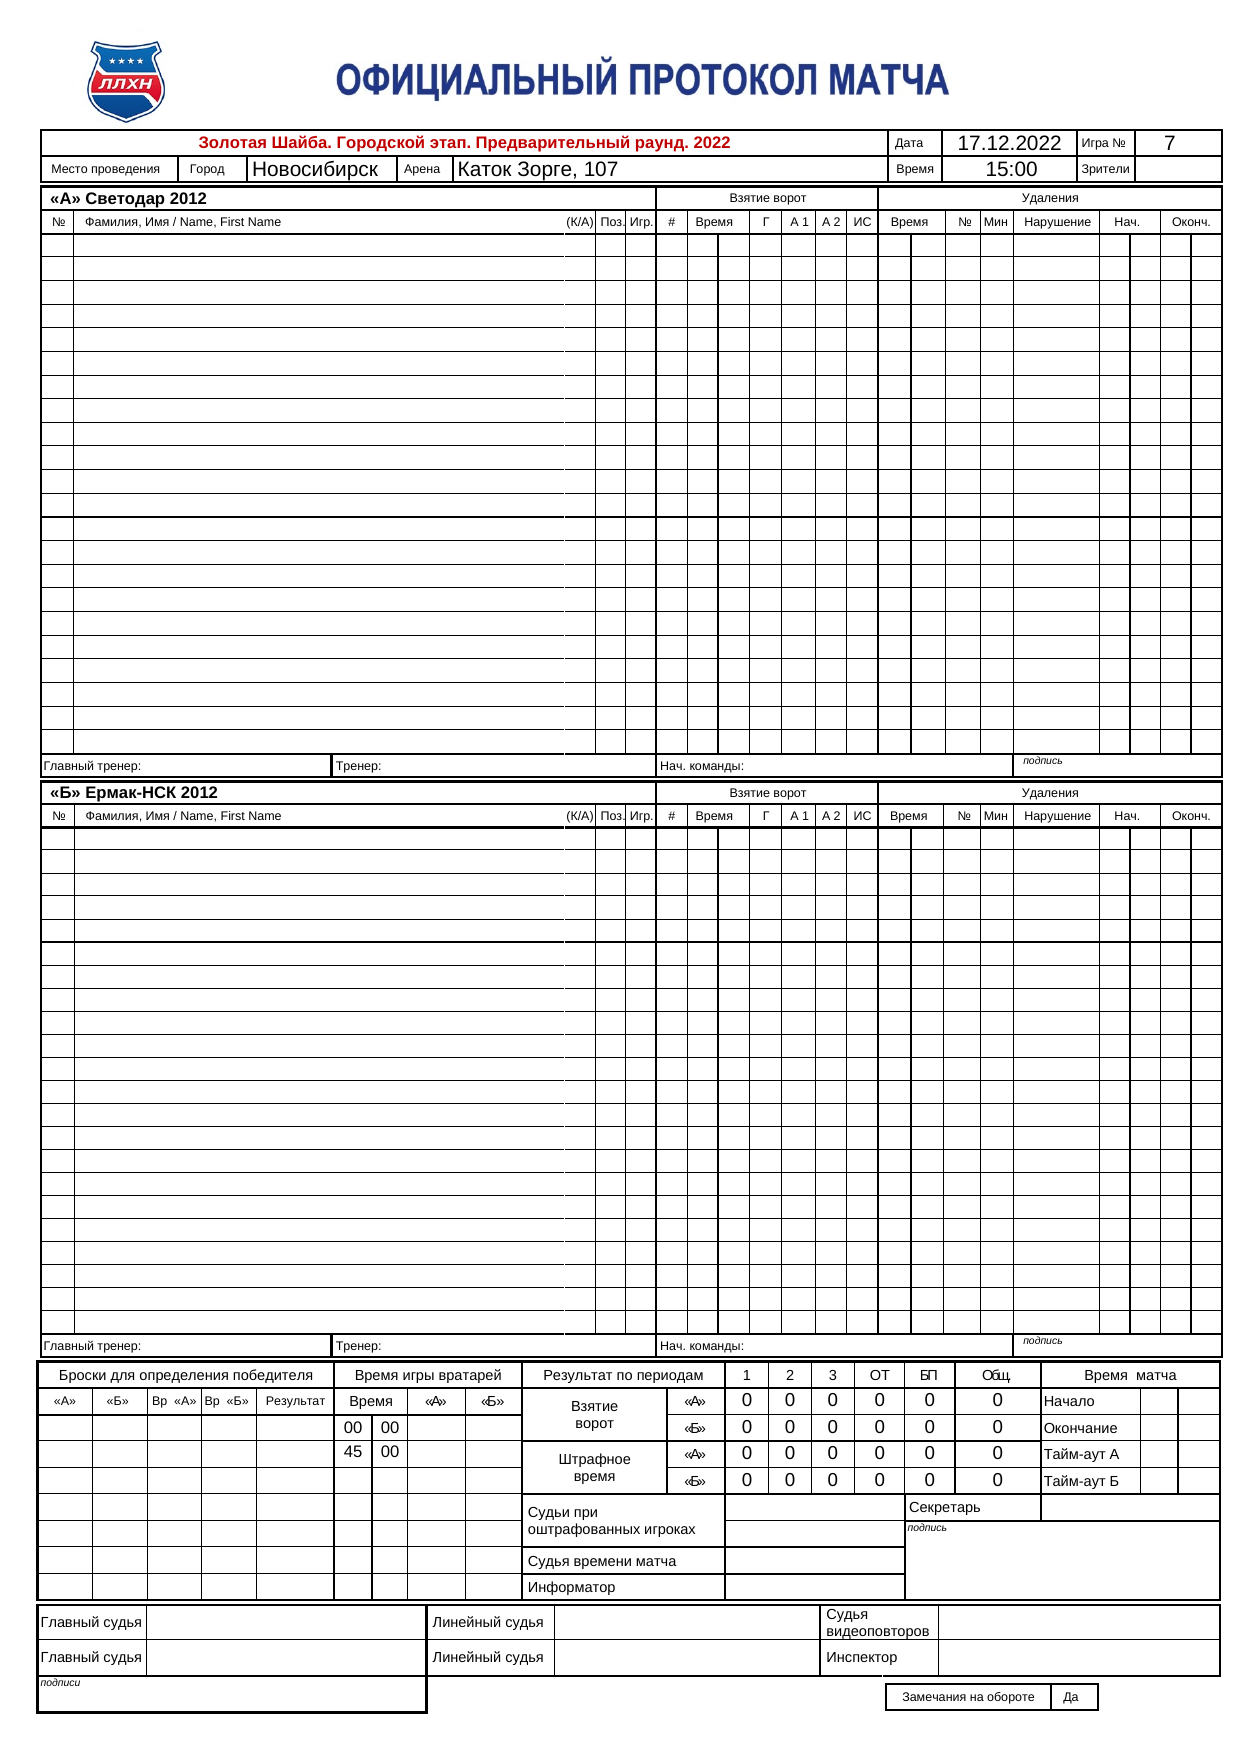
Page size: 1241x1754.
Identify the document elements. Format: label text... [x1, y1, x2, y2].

table_cell [1161, 966, 1190, 987]
table_cell [816, 1150, 846, 1172]
table_cell [847, 257, 877, 280]
table_cell [719, 376, 749, 398]
table_cell Окончание [1042, 1415, 1140, 1440]
table_cell [719, 636, 749, 658]
table_cell [74, 399, 564, 422]
table_cell [74, 352, 564, 374]
table_cell [657, 659, 687, 682]
table_cell [816, 920, 846, 941]
table_cell [847, 730, 877, 753]
table_cell [1161, 1265, 1190, 1287]
table_cell Мин [981, 211, 1013, 233]
table_cell [847, 1242, 877, 1264]
table_cell [912, 874, 943, 895]
table_cell [1014, 989, 1099, 1011]
table_cell № [42, 805, 74, 826]
table_cell [1192, 541, 1221, 564]
table_cell [688, 281, 717, 303]
table_cell [944, 1081, 980, 1103]
table_cell [1131, 470, 1160, 493]
table_cell [42, 1127, 74, 1149]
table_cell [782, 305, 815, 327]
table_cell [74, 707, 564, 729]
table_cell [565, 494, 595, 516]
table_cell [944, 1242, 980, 1264]
table_cell [1192, 565, 1221, 587]
table_cell [1192, 1058, 1221, 1079]
table_cell [1192, 1173, 1221, 1195]
table_cell [1131, 257, 1160, 280]
table_cell [75, 1058, 564, 1079]
table_cell [202, 1441, 256, 1467]
table_cell [565, 352, 595, 374]
table_cell [1100, 1035, 1129, 1057]
table_cell [565, 305, 595, 327]
table_cell [719, 1173, 749, 1195]
table_cell 0 [956, 1389, 1040, 1413]
table_cell [688, 328, 717, 351]
table_cell [981, 470, 1013, 493]
table_cell [847, 588, 877, 611]
table_cell [1141, 1468, 1177, 1493]
table_cell [981, 659, 1013, 682]
table_cell [688, 1081, 717, 1103]
table_cell [750, 1288, 781, 1310]
table_cell [565, 1035, 595, 1057]
table_cell [879, 920, 910, 941]
table_cell [719, 1035, 749, 1057]
table_cell [782, 850, 815, 872]
table_cell [981, 257, 1013, 280]
table_cell [981, 376, 1013, 398]
table_cell [879, 565, 910, 587]
table_cell Тайм-аут А [1042, 1441, 1140, 1467]
table_cell [565, 1219, 595, 1241]
table_cell [626, 541, 655, 564]
table_cell [657, 1058, 687, 1079]
table_cell [688, 235, 717, 256]
table_cell [879, 829, 910, 849]
table_cell [879, 235, 910, 256]
table_cell Время [879, 211, 945, 233]
table_cell [1014, 518, 1099, 540]
table_cell Линейный судья [428, 1640, 554, 1675]
table_cell [1014, 874, 1099, 895]
table_cell 0 [905, 1415, 954, 1440]
table_cell [719, 829, 749, 849]
table_cell [657, 1265, 687, 1287]
table_cell [565, 989, 595, 1011]
table_cell [1192, 1288, 1221, 1310]
table_cell [782, 920, 815, 941]
table_cell [879, 874, 910, 895]
table_cell [257, 1521, 333, 1546]
table_cell [1131, 352, 1160, 374]
table_cell [912, 1219, 943, 1241]
table_cell [726, 1548, 904, 1573]
table_cell [1100, 943, 1129, 964]
table_cell [1179, 1415, 1219, 1440]
table_cell [626, 470, 655, 493]
table_cell [39, 1468, 92, 1493]
table_cell [1131, 235, 1160, 256]
table_cell [750, 683, 781, 706]
table_cell [879, 683, 910, 706]
table_cell 0 [855, 1442, 904, 1467]
table_cell [912, 920, 943, 941]
table_cell [596, 494, 625, 516]
table_cell [816, 494, 846, 516]
table_cell [74, 518, 564, 540]
table_cell [719, 352, 749, 374]
table_cell [1131, 423, 1160, 445]
table_cell [466, 1441, 521, 1467]
table_cell [42, 730, 73, 753]
table_cell [944, 1288, 980, 1310]
table_cell [879, 1173, 910, 1195]
table_cell [847, 989, 877, 1011]
table_cell [75, 1127, 564, 1149]
table_cell [42, 707, 73, 729]
table_cell [912, 966, 943, 987]
table_cell [202, 1494, 256, 1520]
table_cell [626, 730, 655, 753]
table_cell [626, 989, 655, 1011]
table_cell [782, 829, 815, 849]
table_cell [1179, 1468, 1219, 1493]
table_cell [596, 943, 625, 964]
table_cell [1100, 1127, 1129, 1149]
table_cell [981, 399, 1013, 422]
table_cell [657, 1012, 687, 1033]
table_cell [1192, 707, 1221, 729]
table_cell [1014, 1081, 1099, 1103]
table_cell [879, 1288, 910, 1310]
table_cell [946, 659, 980, 682]
table_cell [1100, 1219, 1129, 1241]
table_cell [1014, 494, 1099, 516]
table_cell [847, 829, 877, 849]
table_cell [1161, 352, 1190, 374]
table_cell [1100, 281, 1129, 303]
table_cell [847, 612, 877, 634]
table_cell [42, 1150, 74, 1172]
table_cell [1161, 1311, 1190, 1333]
table_cell [750, 1150, 781, 1172]
table_cell А 2 [816, 805, 846, 826]
table_cell [912, 235, 945, 256]
table_cell [688, 896, 717, 918]
table_cell [1131, 446, 1160, 469]
table_cell [1100, 305, 1129, 327]
table_cell [879, 588, 910, 611]
table_cell [1192, 305, 1221, 327]
table_cell [373, 1521, 407, 1546]
table_cell Г [750, 805, 781, 826]
table_cell [42, 1219, 74, 1241]
table_cell [42, 328, 73, 351]
table_cell [782, 1127, 815, 1149]
table_cell [75, 1219, 564, 1241]
table_cell [657, 494, 687, 516]
table_cell [596, 707, 625, 729]
table_cell [148, 1574, 201, 1599]
table_cell Нач. [1100, 211, 1160, 233]
table_cell [565, 920, 595, 941]
table_cell [816, 1265, 846, 1287]
table_cell [1192, 612, 1221, 634]
table_cell 0 [956, 1442, 1040, 1467]
table_cell Главный судья [39, 1606, 146, 1639]
table_cell [816, 636, 846, 658]
table_cell [74, 257, 564, 280]
table_cell [1131, 494, 1160, 516]
table_cell [816, 1058, 846, 1079]
table_cell [688, 659, 717, 682]
table_cell Оконч. [1161, 805, 1221, 826]
table_cell [626, 399, 655, 422]
table_cell [912, 1012, 943, 1033]
table_cell [596, 352, 625, 374]
table_cell [946, 565, 980, 587]
table_cell [750, 659, 781, 682]
table_cell [466, 1574, 521, 1599]
table_cell [626, 1196, 655, 1218]
table_cell [626, 1173, 655, 1195]
table_cell [750, 1081, 781, 1103]
table_cell [428, 1677, 882, 1711]
table_cell [257, 1494, 333, 1520]
table_cell [946, 730, 980, 753]
table_cell [408, 1441, 465, 1467]
table_cell [944, 1265, 980, 1287]
table_cell [981, 1196, 1013, 1218]
table_cell [74, 565, 564, 587]
table_cell [565, 683, 595, 706]
table_cell [657, 541, 687, 564]
table_cell [981, 1058, 1013, 1079]
table_cell [565, 376, 595, 398]
table_cell [847, 541, 877, 564]
table_cell [688, 850, 717, 872]
table_cell [257, 1574, 333, 1599]
table_cell [408, 1416, 465, 1440]
table_cell [750, 896, 781, 918]
table_cell [688, 305, 717, 327]
table_cell [565, 470, 595, 493]
table_cell [565, 588, 595, 611]
table_cell [42, 305, 73, 327]
table_cell [750, 1173, 781, 1195]
table_cell [1014, 920, 1099, 941]
table_cell [75, 874, 564, 895]
table_cell [626, 352, 655, 374]
table_cell [1131, 920, 1160, 941]
table_cell [816, 966, 846, 987]
table_cell [565, 1012, 595, 1033]
table_cell [1042, 1495, 1219, 1520]
table_cell [74, 636, 564, 658]
table_cell [719, 989, 749, 1011]
table_cell Результат [257, 1389, 333, 1413]
table_cell [565, 659, 595, 682]
table_cell [944, 989, 980, 1011]
table_cell 0 [812, 1442, 854, 1467]
table_cell [1131, 305, 1160, 327]
table_cell [373, 1468, 407, 1493]
table_cell [719, 423, 749, 445]
table_cell [847, 850, 877, 872]
table_cell [1014, 896, 1099, 918]
table_cell [847, 1012, 877, 1033]
table_cell [626, 966, 655, 987]
table_cell [782, 683, 815, 706]
table_cell [782, 281, 815, 303]
table_header Взятие ворот [657, 188, 877, 209]
table_cell [719, 235, 749, 256]
table_cell [1014, 588, 1099, 611]
table_cell [626, 659, 655, 682]
table_cell 45 [335, 1441, 371, 1467]
table_cell [75, 989, 564, 1011]
table_cell [946, 470, 980, 493]
table_cell [946, 281, 980, 303]
table_cell [688, 943, 717, 964]
table_cell [1161, 376, 1190, 398]
table_cell [688, 352, 717, 374]
table_cell [75, 966, 564, 987]
table_cell [1100, 659, 1129, 682]
table_cell [596, 518, 625, 540]
table_cell [782, 659, 815, 682]
table_cell [719, 874, 749, 895]
table_cell [939, 1640, 1219, 1675]
table_cell [93, 1574, 147, 1599]
table_cell [626, 1242, 655, 1264]
table_cell [42, 399, 73, 422]
table_cell [1014, 1288, 1099, 1310]
table_cell [688, 1035, 717, 1057]
table_cell [946, 446, 980, 469]
table_cell [1100, 1265, 1129, 1287]
table_cell [981, 730, 1013, 753]
table_cell [981, 896, 1013, 918]
table_cell [847, 1150, 877, 1172]
table_cell [596, 305, 625, 327]
table_cell [626, 565, 655, 587]
table_header Результат по периодам [523, 1363, 724, 1387]
table_cell [657, 446, 687, 469]
table_cell [912, 376, 945, 398]
table_cell «А» [668, 1442, 724, 1467]
table_cell [74, 494, 564, 516]
table_cell [1161, 659, 1190, 682]
table_cell [1192, 281, 1221, 303]
table_cell [1099, 1682, 1220, 1711]
table_cell [1100, 612, 1129, 634]
table_cell [1131, 1196, 1160, 1218]
table_cell [847, 470, 877, 493]
table_cell [657, 328, 687, 351]
table_cell [626, 896, 655, 918]
table_cell [750, 1058, 781, 1079]
table_cell [42, 1058, 74, 1079]
table_cell [939, 1606, 1219, 1639]
table_cell [565, 707, 595, 729]
table_cell [1014, 1196, 1099, 1218]
table_cell [750, 612, 781, 634]
table_cell [565, 874, 595, 895]
table_cell 15:00 [943, 157, 1076, 181]
table_cell [816, 612, 846, 634]
table_cell [944, 1150, 980, 1172]
table_cell [1131, 1265, 1160, 1287]
table_cell [688, 1265, 717, 1287]
table_cell [816, 896, 846, 918]
table_cell [39, 1574, 92, 1599]
table_cell [39, 1441, 92, 1467]
table_cell # [657, 805, 687, 826]
table_cell Нарушение [1014, 805, 1099, 826]
table_cell [981, 636, 1013, 658]
table_cell [1014, 281, 1099, 303]
table_cell [1192, 1311, 1221, 1333]
table_cell [565, 399, 595, 422]
table_cell [657, 423, 687, 445]
table_cell [596, 423, 625, 445]
table_cell «Б» [668, 1468, 724, 1493]
table_cell [565, 1173, 595, 1195]
table_cell 0 [905, 1389, 954, 1413]
table_cell [944, 1219, 980, 1241]
table_cell [847, 305, 877, 327]
table_cell [596, 470, 625, 493]
table_cell [847, 235, 877, 256]
table_cell [912, 707, 945, 729]
table_cell [335, 1521, 371, 1546]
table_cell [1141, 1441, 1177, 1467]
table_cell [1192, 423, 1221, 445]
table_cell [847, 494, 877, 516]
table_cell [657, 850, 687, 872]
table_cell [816, 1219, 846, 1241]
table_cell [688, 470, 717, 493]
table_cell [1161, 1173, 1190, 1195]
table_cell Оконч. [1161, 211, 1221, 233]
table_cell [42, 1265, 74, 1287]
table_cell [1192, 896, 1221, 918]
table_cell [1100, 707, 1129, 729]
table_cell [596, 1150, 625, 1172]
table_cell [879, 612, 910, 634]
table_cell 00 [373, 1441, 407, 1467]
table_cell [565, 446, 595, 469]
table_cell [596, 588, 625, 611]
table_cell 0 [812, 1415, 854, 1440]
table_cell [626, 235, 655, 256]
table_cell Главный тренер: [42, 1335, 330, 1356]
table_cell [750, 1219, 781, 1241]
table_cell [879, 730, 910, 753]
table_cell [596, 281, 625, 303]
table_cell [1014, 966, 1099, 987]
table_cell [782, 423, 815, 445]
table_cell [782, 989, 815, 1011]
table_cell [1192, 1219, 1221, 1241]
table_cell [1161, 399, 1190, 422]
table_cell [981, 1288, 1013, 1310]
table_cell [1161, 1150, 1190, 1172]
table_cell [981, 494, 1013, 516]
table_header Дата [889, 131, 941, 155]
table_cell [1192, 588, 1221, 611]
table_header Замечания на обороте [887, 1685, 1050, 1709]
table_cell Каток Зорге, 107 [454, 157, 887, 181]
table_cell [782, 352, 815, 374]
table_cell [1192, 1012, 1221, 1033]
table_cell [75, 1012, 564, 1033]
table_cell [148, 1547, 201, 1573]
table_cell [1161, 636, 1190, 658]
table_cell [847, 446, 877, 469]
table_cell [944, 1104, 980, 1126]
table_cell [42, 1311, 74, 1333]
table_cell [565, 1311, 595, 1333]
table_cell [782, 1173, 815, 1195]
table_cell [750, 328, 781, 351]
table_cell [75, 1242, 564, 1264]
table_cell [981, 352, 1013, 374]
table_cell [782, 1265, 815, 1287]
table_cell [148, 1416, 201, 1440]
table_cell [1136, 157, 1221, 181]
table_cell [1014, 352, 1099, 374]
table_cell [1014, 565, 1099, 587]
table_cell [750, 707, 781, 729]
table_cell А 1 [782, 805, 815, 826]
table_cell [657, 896, 687, 918]
table_cell [1161, 494, 1190, 516]
table_header 1 [726, 1363, 768, 1387]
table_cell [688, 399, 717, 422]
table_cell [944, 1058, 980, 1079]
table_cell [750, 1265, 781, 1287]
table_cell [1131, 874, 1160, 895]
table_cell [1131, 376, 1160, 398]
table_cell [1161, 1242, 1190, 1264]
table_cell [42, 376, 73, 398]
table_cell [1192, 376, 1221, 398]
table_cell [1161, 943, 1190, 964]
table_cell [879, 1219, 910, 1241]
table_cell [688, 565, 717, 587]
table_cell [596, 850, 625, 872]
table_cell [719, 1150, 749, 1172]
table_cell [1100, 1012, 1129, 1033]
table_cell [719, 541, 749, 564]
table_cell 0 [905, 1468, 954, 1493]
table_cell [1131, 1127, 1160, 1149]
table_cell [879, 399, 910, 422]
table_cell [946, 636, 980, 658]
table_cell [981, 423, 1013, 445]
table_cell [879, 470, 910, 493]
table_cell [42, 235, 73, 256]
table_cell [1131, 683, 1160, 706]
table_cell [39, 1494, 92, 1520]
table_cell [1161, 1219, 1190, 1241]
table_cell [879, 257, 910, 280]
table_cell [1014, 235, 1099, 256]
table_cell [782, 1311, 815, 1333]
table_cell [719, 518, 749, 540]
table_cell [75, 1265, 564, 1287]
table_cell Мин [981, 805, 1013, 826]
table_cell [719, 1012, 749, 1033]
table_cell 0 [812, 1468, 854, 1493]
table_cell [912, 683, 945, 706]
table_cell Арена [398, 157, 452, 181]
table_cell [1192, 1081, 1221, 1103]
table_cell [1192, 829, 1221, 849]
table_cell [981, 518, 1013, 540]
table_cell [719, 257, 749, 280]
table_cell [847, 1104, 877, 1126]
table_cell [596, 920, 625, 941]
table_cell [1100, 1311, 1129, 1333]
table_cell [782, 494, 815, 516]
table_cell [93, 1521, 147, 1546]
table_cell [1161, 328, 1190, 351]
table_cell Инспектор [821, 1640, 938, 1675]
table_cell [42, 989, 74, 1011]
table_cell # [657, 211, 687, 233]
table_cell [74, 281, 564, 303]
table_cell [75, 943, 564, 964]
table_cell [944, 850, 980, 872]
table_cell [847, 1311, 877, 1333]
table_header Удаления [879, 188, 1221, 209]
table_cell [1161, 896, 1190, 918]
table_cell [1100, 896, 1129, 918]
table_cell [1131, 541, 1160, 564]
table_cell [816, 470, 846, 493]
table_cell [626, 588, 655, 611]
table_cell [847, 874, 877, 895]
table_cell [782, 943, 815, 964]
table_cell [147, 1640, 425, 1675]
table_cell [981, 328, 1013, 351]
table_cell Поз. [596, 805, 625, 826]
table_cell [688, 541, 717, 564]
table_cell [912, 612, 945, 634]
table_cell [944, 1035, 980, 1057]
table_cell [879, 636, 910, 658]
table_cell [42, 494, 73, 516]
table_cell Время [688, 805, 749, 826]
table_cell [944, 1196, 980, 1218]
table_cell [75, 920, 564, 941]
table_cell [565, 1081, 595, 1103]
table_cell ИС [847, 211, 877, 233]
table_cell Взятие ворот [523, 1389, 666, 1440]
table_cell [42, 683, 73, 706]
table_cell [1192, 328, 1221, 351]
table_cell [782, 399, 815, 422]
table_cell [657, 399, 687, 422]
table_cell [596, 1288, 625, 1310]
table_cell [1131, 399, 1160, 422]
table_cell [555, 1606, 819, 1639]
table_cell [1100, 541, 1129, 564]
table_cell [719, 565, 749, 587]
table_cell [626, 636, 655, 658]
table_header 7 [1136, 131, 1221, 155]
table_cell [565, 636, 595, 658]
table_cell [202, 1416, 256, 1440]
table_cell [1014, 1012, 1099, 1033]
table_cell [42, 1196, 74, 1218]
table_cell [42, 1035, 74, 1057]
table_cell Нач. команды: [657, 755, 1012, 776]
table_cell [42, 565, 73, 587]
table_cell [335, 1494, 371, 1520]
table_cell [1161, 730, 1190, 753]
table_cell [879, 896, 910, 918]
table_cell Новосибирск [248, 157, 396, 181]
table_cell [782, 1081, 815, 1103]
table_cell [1100, 1081, 1129, 1103]
table_cell [565, 1196, 595, 1218]
table_cell [981, 1104, 1013, 1126]
table_cell [1161, 446, 1190, 469]
table_cell [750, 1127, 781, 1149]
table_cell [847, 1035, 877, 1057]
table_cell [879, 1035, 910, 1057]
table_cell [565, 730, 595, 753]
table_cell [596, 896, 625, 918]
table_cell [657, 565, 687, 587]
table_cell [688, 1058, 717, 1079]
table_cell [565, 1242, 595, 1264]
table_cell [596, 1265, 625, 1287]
table_cell [750, 494, 781, 516]
table_cell [816, 423, 846, 445]
table_cell [1014, 850, 1099, 872]
table_cell [816, 1035, 846, 1057]
table_cell [42, 446, 73, 469]
table_cell [75, 850, 564, 872]
table_cell [1131, 1104, 1160, 1126]
table_cell [719, 1196, 749, 1218]
table_cell [719, 1081, 749, 1103]
table_cell [626, 874, 655, 895]
table_cell [981, 235, 1013, 256]
table_cell Судья времени матча [523, 1548, 724, 1573]
table_cell [946, 257, 980, 280]
table_cell [816, 518, 846, 540]
table_cell [42, 966, 74, 987]
table_cell [1100, 1196, 1129, 1218]
table_cell [626, 707, 655, 729]
table_cell [847, 659, 877, 682]
table_cell [719, 305, 749, 327]
table_cell [726, 1575, 904, 1599]
table_cell [408, 1494, 465, 1520]
table_cell [1131, 588, 1160, 611]
table_cell [1192, 659, 1221, 682]
table_cell [1131, 1150, 1160, 1172]
table_cell [879, 328, 910, 351]
table_header Игра № [1078, 131, 1134, 155]
table_cell [719, 707, 749, 729]
table_cell [408, 1574, 465, 1599]
table_cell [626, 494, 655, 516]
table_cell [944, 1311, 980, 1333]
table_cell [750, 588, 781, 611]
table_cell [879, 659, 910, 682]
table_cell [147, 1606, 425, 1639]
table_cell [657, 730, 687, 753]
table_cell [719, 1127, 749, 1149]
table_cell Информатор [523, 1575, 724, 1599]
table_cell [816, 1012, 846, 1033]
table_cell [1131, 730, 1160, 753]
table_cell [847, 966, 877, 987]
table_cell [879, 1081, 910, 1103]
table_cell [750, 257, 781, 280]
table_cell [42, 612, 73, 634]
table_cell Время [335, 1389, 407, 1413]
table_cell [1131, 636, 1160, 658]
table_cell [1192, 730, 1221, 753]
table_cell [1014, 1311, 1099, 1333]
table_cell [847, 1127, 877, 1149]
table_cell [657, 376, 687, 398]
table_cell [750, 541, 781, 564]
table_cell [1014, 1173, 1099, 1195]
table_cell [879, 989, 910, 1011]
table_cell [74, 446, 564, 469]
table_cell [42, 659, 73, 682]
table_cell [626, 446, 655, 469]
table_cell [596, 966, 625, 987]
table_cell [626, 1035, 655, 1057]
table_cell [565, 612, 595, 634]
table_cell [596, 829, 625, 849]
table_cell [596, 446, 625, 469]
table_cell [1161, 588, 1190, 611]
table_cell Игр. [626, 805, 655, 826]
table_cell [879, 1150, 910, 1172]
table_cell [1161, 874, 1190, 895]
table_cell [596, 989, 625, 1011]
table_header Да [1052, 1685, 1097, 1709]
table_cell [688, 920, 717, 941]
table_cell [719, 588, 749, 611]
table_cell [816, 1196, 846, 1218]
table_cell [879, 423, 910, 445]
table_cell [1161, 683, 1190, 706]
table_cell [75, 1173, 564, 1195]
table_cell [847, 376, 877, 398]
table_cell [596, 659, 625, 682]
table_cell [688, 376, 717, 398]
table_cell [912, 829, 943, 849]
table_cell [719, 659, 749, 682]
table_cell [847, 399, 877, 422]
table_cell [1014, 1219, 1099, 1241]
table_cell [847, 518, 877, 540]
table_cell [42, 1081, 74, 1103]
table_cell 0 [956, 1415, 1040, 1440]
table_cell [750, 518, 781, 540]
table_cell [75, 1035, 564, 1057]
table_cell № [42, 211, 73, 233]
table_cell [946, 588, 980, 611]
table_cell [1131, 1242, 1160, 1264]
table_cell [1131, 1012, 1160, 1033]
table_cell [1014, 541, 1099, 564]
table_cell [944, 829, 980, 849]
table_cell Главный тренер: [42, 755, 330, 776]
table_cell [1161, 850, 1190, 872]
table_cell [626, 1288, 655, 1310]
table_cell [726, 1495, 904, 1520]
table_cell [879, 446, 910, 469]
table_cell Время [688, 211, 749, 233]
table_cell [782, 446, 815, 469]
table_cell [750, 943, 781, 964]
table_cell [42, 423, 73, 445]
table_cell [719, 399, 749, 422]
table_cell [42, 1012, 74, 1033]
table_cell [688, 1173, 717, 1195]
table_cell [719, 446, 749, 469]
table_cell [782, 896, 815, 918]
table_cell [596, 612, 625, 634]
table_cell [1192, 636, 1221, 658]
table_cell [750, 730, 781, 753]
table_cell [944, 874, 980, 895]
table_cell [782, 1196, 815, 1218]
table_cell [74, 612, 564, 634]
table_cell [782, 612, 815, 634]
table_cell [466, 1468, 521, 1493]
table_cell [946, 399, 980, 422]
table_cell [912, 1081, 943, 1103]
table_cell [981, 966, 1013, 987]
table_cell [782, 1288, 815, 1310]
table_cell [626, 850, 655, 872]
table_cell [946, 328, 980, 351]
table_cell [981, 1311, 1013, 1333]
table_cell Судья видеоповторов [821, 1606, 938, 1639]
table_cell [688, 612, 717, 634]
table_cell [657, 966, 687, 987]
table_cell [981, 1035, 1013, 1057]
table_cell [750, 966, 781, 987]
table_cell «Б» [668, 1415, 724, 1440]
table_cell [257, 1416, 333, 1440]
table_cell [42, 257, 73, 280]
table_cell [688, 1104, 717, 1126]
table_cell [626, 1127, 655, 1149]
table_cell [626, 305, 655, 327]
table_cell [75, 1104, 564, 1126]
table_cell Г [750, 211, 781, 233]
table_cell [912, 659, 945, 682]
table_cell [74, 328, 564, 351]
table_cell [42, 281, 73, 303]
table_cell [1100, 1288, 1129, 1310]
table_cell [816, 989, 846, 1011]
table_cell [657, 1196, 687, 1218]
table_cell [596, 1242, 625, 1264]
table_cell [816, 281, 846, 303]
table_cell [555, 1640, 819, 1675]
table_cell Главный судья [39, 1640, 146, 1675]
table_header «А» Светодар 2012 [42, 188, 655, 209]
table_cell [1131, 565, 1160, 587]
table_cell [466, 1521, 521, 1546]
table_cell [1131, 518, 1160, 540]
table_cell [1100, 494, 1129, 516]
table_cell [847, 1219, 877, 1241]
table_header Общ. [956, 1363, 1040, 1387]
table_cell [782, 235, 815, 256]
table_cell [912, 518, 945, 540]
table_cell № [944, 805, 980, 826]
table_cell [657, 829, 687, 849]
table_cell [1161, 518, 1190, 540]
table_cell [74, 376, 564, 398]
table_cell [596, 874, 625, 895]
table_cell [847, 1196, 877, 1218]
table_cell Фамилия, Имя / Name, First Name [75, 805, 565, 826]
table_cell [657, 1311, 687, 1333]
table_cell [1014, 943, 1099, 964]
table_cell [335, 1468, 371, 1493]
table_cell [565, 1265, 595, 1287]
table_cell [912, 1127, 943, 1149]
table_cell [944, 1127, 980, 1149]
table_cell [719, 1288, 749, 1310]
table_cell [688, 730, 717, 753]
table_cell [847, 920, 877, 941]
table_cell [1100, 850, 1129, 872]
table_cell [847, 328, 877, 351]
table_cell [782, 1058, 815, 1079]
table_cell А 1 [782, 211, 815, 233]
table_cell [719, 470, 749, 493]
table_cell [74, 659, 564, 682]
table_cell [879, 1127, 910, 1149]
table_cell [1131, 612, 1160, 634]
table_header 2 [769, 1363, 811, 1387]
table_cell [1141, 1389, 1177, 1413]
table_cell [1161, 612, 1190, 634]
table_cell [373, 1547, 407, 1573]
table_cell [816, 829, 846, 849]
table_cell [1014, 328, 1099, 351]
table_cell Тренер: [333, 1335, 655, 1356]
table_header Время матча [1042, 1363, 1219, 1387]
table_cell [847, 352, 877, 374]
table_cell [816, 352, 846, 374]
table_cell [596, 1012, 625, 1033]
table_cell [657, 1288, 687, 1310]
table_cell [688, 1311, 717, 1333]
table_cell [750, 1311, 781, 1333]
table_cell [981, 565, 1013, 587]
table_cell [565, 518, 595, 540]
table_cell [912, 328, 945, 351]
table_cell [782, 376, 815, 398]
table_cell [626, 257, 655, 280]
table_cell [335, 1574, 371, 1599]
table_cell [1192, 683, 1221, 706]
table_cell [912, 588, 945, 611]
table_header 3 [812, 1363, 854, 1387]
table_cell [782, 518, 815, 540]
table_cell [1131, 281, 1160, 303]
table_cell [1192, 1127, 1221, 1149]
table_cell [816, 588, 846, 611]
table_cell Тренер: [333, 755, 655, 776]
table_cell [1161, 1035, 1190, 1057]
table_cell № [946, 211, 980, 233]
table_cell [750, 235, 781, 256]
table_cell [912, 399, 945, 422]
table_cell [1131, 1058, 1160, 1079]
table_cell [719, 896, 749, 918]
table_cell [1192, 1150, 1221, 1172]
table_cell [1100, 1104, 1129, 1126]
table_cell [944, 920, 980, 941]
table_cell [75, 1196, 564, 1218]
table_cell [816, 943, 846, 964]
table_cell [1100, 730, 1129, 753]
table_cell [688, 989, 717, 1011]
table_cell Поз. [596, 211, 625, 233]
table_cell 0 [726, 1468, 768, 1493]
table_cell [912, 281, 945, 303]
table_cell [719, 328, 749, 351]
table_cell [912, 305, 945, 327]
table_cell [657, 1081, 687, 1103]
table_cell [946, 612, 980, 634]
table_cell [1192, 494, 1221, 516]
table_cell [944, 966, 980, 987]
table_cell [879, 305, 910, 327]
table_cell [74, 683, 564, 706]
table_cell [1131, 989, 1160, 1011]
table_cell [719, 1219, 749, 1241]
table_cell [1100, 446, 1129, 469]
table_cell Начало [1042, 1389, 1140, 1413]
table_cell [981, 920, 1013, 941]
table_cell [816, 328, 846, 351]
table_cell [565, 1288, 595, 1310]
table_cell [981, 1127, 1013, 1149]
table_cell [847, 281, 877, 303]
table_cell [816, 257, 846, 280]
table_cell ИС [847, 805, 877, 826]
table_cell [626, 423, 655, 445]
table_cell [688, 1196, 717, 1218]
table_cell 0 [769, 1415, 811, 1440]
table_cell [750, 352, 781, 374]
table_cell [750, 1035, 781, 1057]
table_cell «А» [408, 1389, 465, 1413]
table_cell [1192, 966, 1221, 987]
table_cell [466, 1416, 521, 1440]
table_cell [981, 829, 1013, 849]
table_cell [912, 541, 945, 564]
table_cell [688, 1127, 717, 1149]
table_cell Игр. [626, 211, 655, 233]
table_cell (К/А) [565, 805, 595, 826]
table_cell [1161, 305, 1190, 327]
table_cell [257, 1547, 333, 1573]
table_cell [879, 1196, 910, 1218]
table_cell [816, 1173, 846, 1195]
table_cell [912, 730, 945, 753]
table_cell Город [179, 157, 246, 181]
table_cell [816, 874, 846, 895]
table_cell [1100, 399, 1129, 422]
table_cell [1100, 1242, 1129, 1264]
table_cell [981, 1081, 1013, 1103]
table_cell [75, 829, 564, 849]
table_cell [42, 1104, 74, 1126]
table_cell [981, 281, 1013, 303]
table_cell [1014, 257, 1099, 280]
table_header Взятие ворот [657, 783, 877, 803]
table_cell [879, 1265, 910, 1287]
table_cell [1014, 829, 1099, 849]
table_cell [944, 1012, 980, 1033]
table_cell [719, 920, 749, 941]
table_cell [408, 1547, 465, 1573]
table_cell [1192, 1104, 1221, 1126]
table_cell [981, 612, 1013, 634]
table_cell [596, 1196, 625, 1218]
table_cell «А» [668, 1389, 724, 1413]
table_cell [782, 257, 815, 280]
table_cell [782, 1219, 815, 1241]
table_cell «Б » [466, 1389, 521, 1413]
table_cell [782, 707, 815, 729]
table_cell [816, 1242, 846, 1264]
table_cell [1192, 1265, 1221, 1287]
table_cell [596, 257, 625, 280]
table_cell [981, 683, 1013, 706]
table_cell [1131, 966, 1160, 987]
table_cell [981, 1265, 1013, 1287]
table_cell [750, 281, 781, 303]
table_cell [912, 1288, 943, 1310]
table_cell [74, 470, 564, 493]
table_cell [1141, 1415, 1177, 1440]
table_cell Нарушение [1014, 211, 1099, 233]
table_cell [626, 683, 655, 706]
table_cell [688, 1288, 717, 1310]
table_cell [1161, 235, 1190, 256]
table_cell [565, 829, 595, 849]
table_cell [1192, 1196, 1221, 1218]
table_cell [782, 565, 815, 587]
table_cell [1100, 874, 1129, 895]
table_cell [944, 896, 980, 918]
table_cell [39, 1416, 92, 1440]
table_cell [1014, 1127, 1099, 1149]
table_cell [688, 257, 717, 280]
table_cell [688, 707, 717, 729]
table_cell [750, 850, 781, 872]
table_cell [373, 1494, 407, 1520]
table_cell [816, 850, 846, 872]
table_cell [596, 1058, 625, 1079]
table_cell [782, 1035, 815, 1057]
table_cell [912, 1311, 943, 1333]
table_cell [1014, 707, 1099, 729]
table_cell [42, 1173, 74, 1195]
table_cell [816, 707, 846, 729]
table_cell [981, 1012, 1013, 1033]
table_cell [816, 1127, 846, 1149]
table_cell [1100, 376, 1129, 398]
table_cell [816, 1311, 846, 1333]
table_cell [981, 1173, 1013, 1195]
table_cell [42, 636, 73, 658]
table_cell [981, 588, 1013, 611]
table_cell [565, 541, 595, 564]
table_cell Вр «Б» [202, 1389, 256, 1413]
table_cell [565, 896, 595, 918]
table_cell [596, 683, 625, 706]
table_header БП [905, 1363, 954, 1387]
table_cell [847, 683, 877, 706]
table_cell [719, 850, 749, 872]
table_cell [657, 1127, 687, 1149]
table_cell [1192, 352, 1221, 374]
table_cell [1192, 518, 1221, 540]
table_cell [657, 707, 687, 729]
table_cell [847, 1265, 877, 1287]
table_cell [1100, 565, 1129, 587]
table_cell [719, 1311, 749, 1333]
table_cell [879, 1311, 910, 1333]
table_cell Секретарь [906, 1495, 1040, 1520]
table_cell [596, 565, 625, 587]
table_cell [74, 588, 564, 611]
table_cell [1192, 850, 1221, 872]
table_cell [657, 281, 687, 303]
table_cell [75, 1311, 564, 1333]
table_cell [1161, 1012, 1190, 1033]
table_header ОТ [855, 1363, 904, 1387]
table_cell 0 [769, 1442, 811, 1467]
table_cell [879, 281, 910, 303]
table_header Удаления [879, 783, 1221, 803]
table_cell [782, 636, 815, 658]
table_cell [688, 1242, 717, 1264]
table_cell [782, 541, 815, 564]
table_cell [688, 966, 717, 987]
table_cell [981, 541, 1013, 564]
table_cell [946, 683, 980, 706]
table_cell [912, 352, 945, 374]
table_cell [912, 850, 943, 872]
table_cell [719, 1242, 749, 1264]
table_cell [816, 565, 846, 587]
table_cell [42, 541, 73, 564]
table_cell [750, 874, 781, 895]
table_cell [912, 446, 945, 469]
table_cell «А» [39, 1389, 92, 1413]
table_cell [719, 281, 749, 303]
table_header Золотая Шайба. Городской этап. Предварительный раунд. 2022 [42, 131, 887, 155]
table_cell [565, 966, 595, 987]
table_cell [1161, 1081, 1190, 1103]
table_cell [847, 943, 877, 964]
table_cell [42, 896, 74, 918]
table_cell 0 [726, 1415, 768, 1440]
table_cell [1131, 328, 1160, 351]
table_cell [1014, 659, 1099, 682]
table_cell [1100, 1150, 1129, 1172]
table_cell [719, 943, 749, 964]
table_cell [981, 305, 1013, 327]
table_cell [782, 874, 815, 895]
table_cell [657, 1219, 687, 1241]
table_cell А 2 [816, 211, 846, 233]
table_cell [688, 588, 717, 611]
table_cell [202, 1547, 256, 1573]
table_cell [93, 1494, 147, 1520]
table_cell [1161, 1127, 1190, 1149]
table_cell [626, 1150, 655, 1172]
table_cell [1161, 470, 1190, 493]
table_cell [912, 1265, 943, 1287]
table_cell [75, 1150, 564, 1172]
table_cell [74, 235, 564, 256]
table_cell [626, 1265, 655, 1287]
table_cell [750, 305, 781, 327]
table_cell [657, 588, 687, 611]
table_cell [42, 850, 74, 872]
table_cell [202, 1521, 256, 1546]
table_cell [657, 683, 687, 706]
table_cell [75, 1081, 564, 1103]
table_cell [1161, 565, 1190, 587]
table_cell [657, 943, 687, 964]
table_cell [466, 1547, 521, 1573]
table_cell [1131, 1219, 1160, 1241]
table_cell Фамилия, Имя / Name, First Name [74, 211, 565, 233]
table_cell [912, 1058, 943, 1079]
table_cell [657, 1173, 687, 1195]
table_cell [657, 612, 687, 634]
table_cell [1100, 588, 1129, 611]
table_cell Судьи при оштрафованных игроках [523, 1495, 724, 1546]
table_cell [42, 352, 73, 374]
table_cell [782, 966, 815, 987]
table_cell [1131, 850, 1160, 872]
table_cell [1161, 1288, 1190, 1310]
table_cell [93, 1416, 147, 1440]
table_cell [1100, 423, 1129, 445]
table_cell [1161, 423, 1190, 445]
table_cell [1014, 1150, 1099, 1172]
table_cell [750, 1104, 781, 1126]
table_cell [946, 707, 980, 729]
table_cell [1161, 920, 1190, 941]
table_cell [39, 1521, 92, 1546]
table_cell [816, 446, 846, 469]
table_cell 0 [726, 1442, 768, 1467]
table_cell [626, 1058, 655, 1079]
table_cell [879, 541, 910, 564]
table_cell [879, 1242, 910, 1264]
table_cell [1014, 1242, 1099, 1264]
table_cell [946, 376, 980, 398]
table_cell [1161, 1104, 1190, 1126]
table_cell [565, 235, 595, 256]
table_cell [782, 730, 815, 753]
table_cell [1100, 989, 1129, 1011]
table_cell [719, 730, 749, 753]
table_cell [42, 518, 73, 540]
table_cell [688, 874, 717, 895]
table_cell [688, 1150, 717, 1172]
table_cell [688, 494, 717, 516]
table_cell [1014, 470, 1099, 493]
table_cell [626, 1081, 655, 1103]
table_cell [1192, 470, 1221, 493]
table_cell [750, 829, 781, 849]
table_cell Время [879, 805, 943, 826]
table_cell [626, 518, 655, 540]
table_cell [565, 943, 595, 964]
table_header 17.12.2022 [943, 131, 1076, 155]
table_cell [719, 1265, 749, 1287]
table_cell [257, 1468, 333, 1493]
table_cell [1192, 874, 1221, 895]
table_cell [1192, 446, 1221, 469]
table_cell [42, 1242, 74, 1264]
table_cell [657, 1242, 687, 1264]
table_cell [816, 1104, 846, 1126]
table_cell [42, 874, 74, 895]
table_cell [750, 446, 781, 469]
table_cell [202, 1468, 256, 1493]
table_cell [626, 612, 655, 634]
table_cell Тайм-аут Б [1042, 1468, 1140, 1493]
table_cell [1100, 352, 1129, 374]
table_cell [879, 1104, 910, 1126]
table_cell подписи [39, 1677, 425, 1711]
table_cell [626, 1012, 655, 1033]
table_cell подпись [1014, 755, 1221, 776]
table_cell [565, 850, 595, 872]
table_cell [657, 636, 687, 658]
table_cell [750, 636, 781, 658]
table_cell [74, 730, 564, 753]
table_cell Нач. [1100, 805, 1160, 826]
table_cell 0 [855, 1415, 904, 1440]
table_cell [596, 730, 625, 753]
table_cell [596, 1173, 625, 1195]
table_cell [946, 235, 980, 256]
table_cell [946, 423, 980, 445]
table_cell [1192, 989, 1221, 1011]
table_cell [719, 966, 749, 987]
table_cell [847, 707, 877, 729]
table_cell [816, 399, 846, 422]
table_cell [565, 1104, 595, 1126]
table_cell [466, 1494, 521, 1520]
table_cell [42, 470, 73, 493]
table_cell [883, 1677, 1220, 1681]
table_cell [816, 376, 846, 398]
table_cell [75, 896, 564, 918]
table_cell [719, 494, 749, 516]
table_cell [1161, 1058, 1190, 1079]
table_cell [816, 305, 846, 327]
table_cell [626, 1104, 655, 1126]
table_cell [688, 636, 717, 658]
table_cell [688, 446, 717, 469]
table_cell [1014, 1104, 1099, 1126]
table_cell [657, 305, 687, 327]
table_cell [626, 328, 655, 351]
table_cell [912, 1150, 943, 1172]
table_cell [1161, 281, 1190, 303]
table_cell 0 [812, 1389, 854, 1413]
table_cell [688, 829, 717, 849]
table_cell [816, 730, 846, 753]
table_cell [912, 494, 945, 516]
table_cell [1100, 636, 1129, 658]
table_cell 0 [855, 1389, 904, 1413]
table_cell [750, 1242, 781, 1264]
table_cell [1100, 470, 1129, 493]
table_cell [657, 235, 687, 256]
table_cell [912, 1242, 943, 1264]
table_cell [847, 1058, 877, 1079]
table_cell [847, 1173, 877, 1195]
table_cell [596, 1311, 625, 1333]
table_cell Время [889, 157, 941, 181]
table_cell подпись [906, 1522, 1219, 1599]
table_cell [657, 352, 687, 374]
table_cell [879, 518, 910, 540]
table_cell 0 [855, 1468, 904, 1493]
table_cell [1131, 1311, 1160, 1333]
table_cell [148, 1441, 201, 1467]
table_header Время игры вратарей [335, 1363, 521, 1387]
table_cell [1014, 636, 1099, 658]
table_cell [750, 423, 781, 445]
table_cell [912, 1173, 943, 1195]
table_cell [565, 1058, 595, 1079]
table_cell [1014, 612, 1099, 634]
table_cell [750, 1196, 781, 1218]
table_cell [750, 470, 781, 493]
table_cell [946, 518, 980, 540]
table_cell [912, 565, 945, 587]
table_cell [688, 1012, 717, 1033]
table_cell [981, 1219, 1013, 1241]
table_cell [1100, 966, 1129, 987]
table_cell [93, 1547, 147, 1573]
table_cell [1131, 1081, 1160, 1103]
table_cell [148, 1494, 201, 1520]
table_cell [688, 423, 717, 445]
table_cell [750, 989, 781, 1011]
table_cell [148, 1468, 201, 1493]
table_cell [946, 494, 980, 516]
table_cell [596, 1104, 625, 1126]
table_cell [408, 1521, 465, 1546]
table_cell [39, 1547, 92, 1573]
table_cell [93, 1468, 147, 1493]
table_cell [1179, 1389, 1219, 1413]
table_cell [1014, 730, 1099, 753]
table_cell [879, 850, 910, 872]
table_cell [626, 829, 655, 849]
table_cell 0 [769, 1468, 811, 1493]
table_cell [1131, 707, 1160, 729]
table_cell [1014, 399, 1099, 422]
table_cell [1179, 1441, 1219, 1467]
table_cell [847, 1288, 877, 1310]
table_cell [1100, 683, 1129, 706]
table_cell [626, 376, 655, 398]
table_cell [657, 470, 687, 493]
table_cell [688, 683, 717, 706]
table_cell [981, 850, 1013, 872]
table_cell [879, 943, 910, 964]
table_cell [879, 494, 910, 516]
table_cell [1100, 1173, 1129, 1195]
table_cell [1192, 235, 1221, 256]
table_cell [981, 874, 1013, 895]
table_cell [847, 636, 877, 658]
table_cell [816, 683, 846, 706]
table_cell [1100, 1058, 1129, 1079]
table_cell [912, 1104, 943, 1126]
table_header Броски для определения победителя [39, 1363, 333, 1387]
table_cell [1100, 920, 1129, 941]
table_cell [42, 829, 74, 849]
table_cell [657, 1104, 687, 1126]
table_cell [1131, 829, 1160, 849]
table_cell [847, 423, 877, 445]
table_cell [42, 1288, 74, 1310]
table_cell [847, 565, 877, 587]
table_cell [257, 1441, 333, 1467]
table_cell [596, 541, 625, 564]
table_cell [1014, 376, 1099, 398]
table_cell [1100, 518, 1129, 540]
table_cell [750, 399, 781, 422]
table_cell [596, 636, 625, 658]
table_cell [657, 920, 687, 941]
table_cell [719, 612, 749, 634]
table_cell [879, 707, 910, 729]
table_cell [1192, 1242, 1221, 1264]
table_cell [879, 352, 910, 374]
table_cell [750, 920, 781, 941]
table_cell [1192, 399, 1221, 422]
table_cell [1161, 541, 1190, 564]
table_cell [1192, 920, 1221, 941]
table_cell [912, 1196, 943, 1218]
table_cell [1100, 328, 1129, 351]
table_cell [847, 1081, 877, 1103]
table_cell [1100, 829, 1129, 849]
table_cell [42, 588, 73, 611]
table_cell [1192, 943, 1221, 964]
table_cell [657, 874, 687, 895]
table_cell 0 [726, 1389, 768, 1413]
table_cell [879, 1012, 910, 1033]
table_cell [782, 328, 815, 351]
table_cell [657, 989, 687, 1011]
table_cell [944, 943, 980, 964]
table_cell [596, 235, 625, 256]
table_cell [373, 1574, 407, 1599]
table_cell [202, 1574, 256, 1599]
table_cell [42, 943, 74, 964]
table_cell [912, 423, 945, 445]
table_cell [782, 1150, 815, 1172]
table_cell [1161, 1196, 1190, 1218]
table_cell [719, 1058, 749, 1079]
table_cell 0 [905, 1442, 954, 1467]
table_cell [626, 1219, 655, 1241]
table_cell [750, 376, 781, 398]
table_cell [657, 1035, 687, 1057]
table_cell [565, 423, 595, 445]
table_cell [1131, 659, 1160, 682]
table_cell [1131, 943, 1160, 964]
table_cell [1192, 1035, 1221, 1057]
table_cell 0 [956, 1468, 1040, 1493]
table_cell [1014, 683, 1099, 706]
table_cell [596, 1035, 625, 1057]
table_cell [719, 683, 749, 706]
table_cell «Б» [93, 1389, 147, 1413]
table_cell 00 [335, 1416, 371, 1440]
table_cell [626, 920, 655, 941]
table_cell [596, 1127, 625, 1149]
table_cell (К/А) [565, 211, 595, 233]
table_cell [946, 352, 980, 374]
table_cell [1192, 257, 1221, 280]
table_cell [596, 1081, 625, 1103]
table_cell [75, 1288, 564, 1310]
table_cell [626, 1311, 655, 1333]
table_cell [946, 305, 980, 327]
table_cell [1014, 1035, 1099, 1057]
table_cell [782, 1104, 815, 1126]
table_cell [565, 257, 595, 280]
table_cell [408, 1468, 465, 1493]
table_cell подпись [1014, 1335, 1221, 1356]
table_cell [1014, 1058, 1099, 1079]
table_cell [1131, 1288, 1160, 1310]
table_cell [782, 1012, 815, 1033]
table_cell 00 [373, 1416, 407, 1440]
table_cell [1100, 257, 1129, 280]
table_cell [1014, 1265, 1099, 1287]
table_cell [596, 1219, 625, 1241]
table_cell [912, 989, 943, 1011]
table_cell [912, 257, 945, 280]
table_cell [719, 1104, 749, 1126]
table_cell [912, 470, 945, 493]
table_header «Б» Ермак-НСК 2012 [42, 783, 655, 803]
table_cell [912, 636, 945, 658]
table_cell [912, 896, 943, 918]
table_cell [565, 565, 595, 587]
table_cell [912, 1035, 943, 1057]
table_cell [782, 470, 815, 493]
table_cell [1161, 707, 1190, 729]
table_cell [1014, 446, 1099, 469]
table_cell [148, 1521, 201, 1546]
table_cell [1014, 423, 1099, 445]
table_cell [944, 1173, 980, 1195]
table_cell [626, 281, 655, 303]
table_cell Зрители [1078, 157, 1134, 181]
table_cell [626, 943, 655, 964]
table_cell [816, 1288, 846, 1310]
table_cell [981, 989, 1013, 1011]
table_cell [816, 235, 846, 256]
table_cell [596, 376, 625, 398]
table_cell [1131, 896, 1160, 918]
table_cell [981, 1150, 1013, 1172]
table_cell [657, 1150, 687, 1172]
table_cell [1161, 989, 1190, 1011]
table_cell [657, 257, 687, 280]
table_cell [726, 1521, 904, 1546]
table_cell [782, 588, 815, 611]
table_cell [1161, 257, 1190, 280]
table_cell [565, 328, 595, 351]
table_cell Линейный судья [428, 1606, 554, 1639]
table_cell [565, 1150, 595, 1172]
table_cell [74, 305, 564, 327]
table_cell [1131, 1035, 1160, 1057]
table_cell [688, 1219, 717, 1241]
table_cell [688, 518, 717, 540]
table_cell [42, 920, 74, 941]
table_cell [565, 281, 595, 303]
table_cell [596, 399, 625, 422]
table_cell [981, 1242, 1013, 1264]
table_cell 0 [769, 1389, 811, 1413]
table_cell [93, 1441, 147, 1467]
table_cell [1131, 1173, 1160, 1195]
table_cell [1014, 305, 1099, 327]
table_cell Вр «А» [148, 1389, 201, 1413]
table_cell [74, 423, 564, 445]
picture [5, 28, 1179, 129]
table_cell [847, 896, 877, 918]
table_cell Место проведения [42, 157, 177, 181]
table_cell [657, 518, 687, 540]
table_cell [981, 707, 1013, 729]
table_cell [750, 565, 781, 587]
table_cell [74, 541, 564, 564]
table_cell Нач. команды: [657, 1335, 1012, 1356]
table_cell [782, 1242, 815, 1264]
table_cell [596, 328, 625, 351]
table_cell [816, 659, 846, 682]
table_cell [565, 1127, 595, 1149]
table_cell [879, 966, 910, 987]
table_cell [1161, 829, 1190, 849]
table_cell Штрафное время [523, 1442, 666, 1493]
table_cell [816, 1081, 846, 1103]
table_cell [879, 1058, 910, 1079]
table_cell [981, 446, 1013, 469]
table_cell [879, 376, 910, 398]
table_cell [946, 541, 980, 564]
table_cell [981, 943, 1013, 964]
table_cell [1100, 235, 1129, 256]
table_cell [335, 1547, 371, 1573]
table_cell [912, 943, 943, 964]
table_cell [816, 541, 846, 564]
table_cell [750, 1012, 781, 1033]
